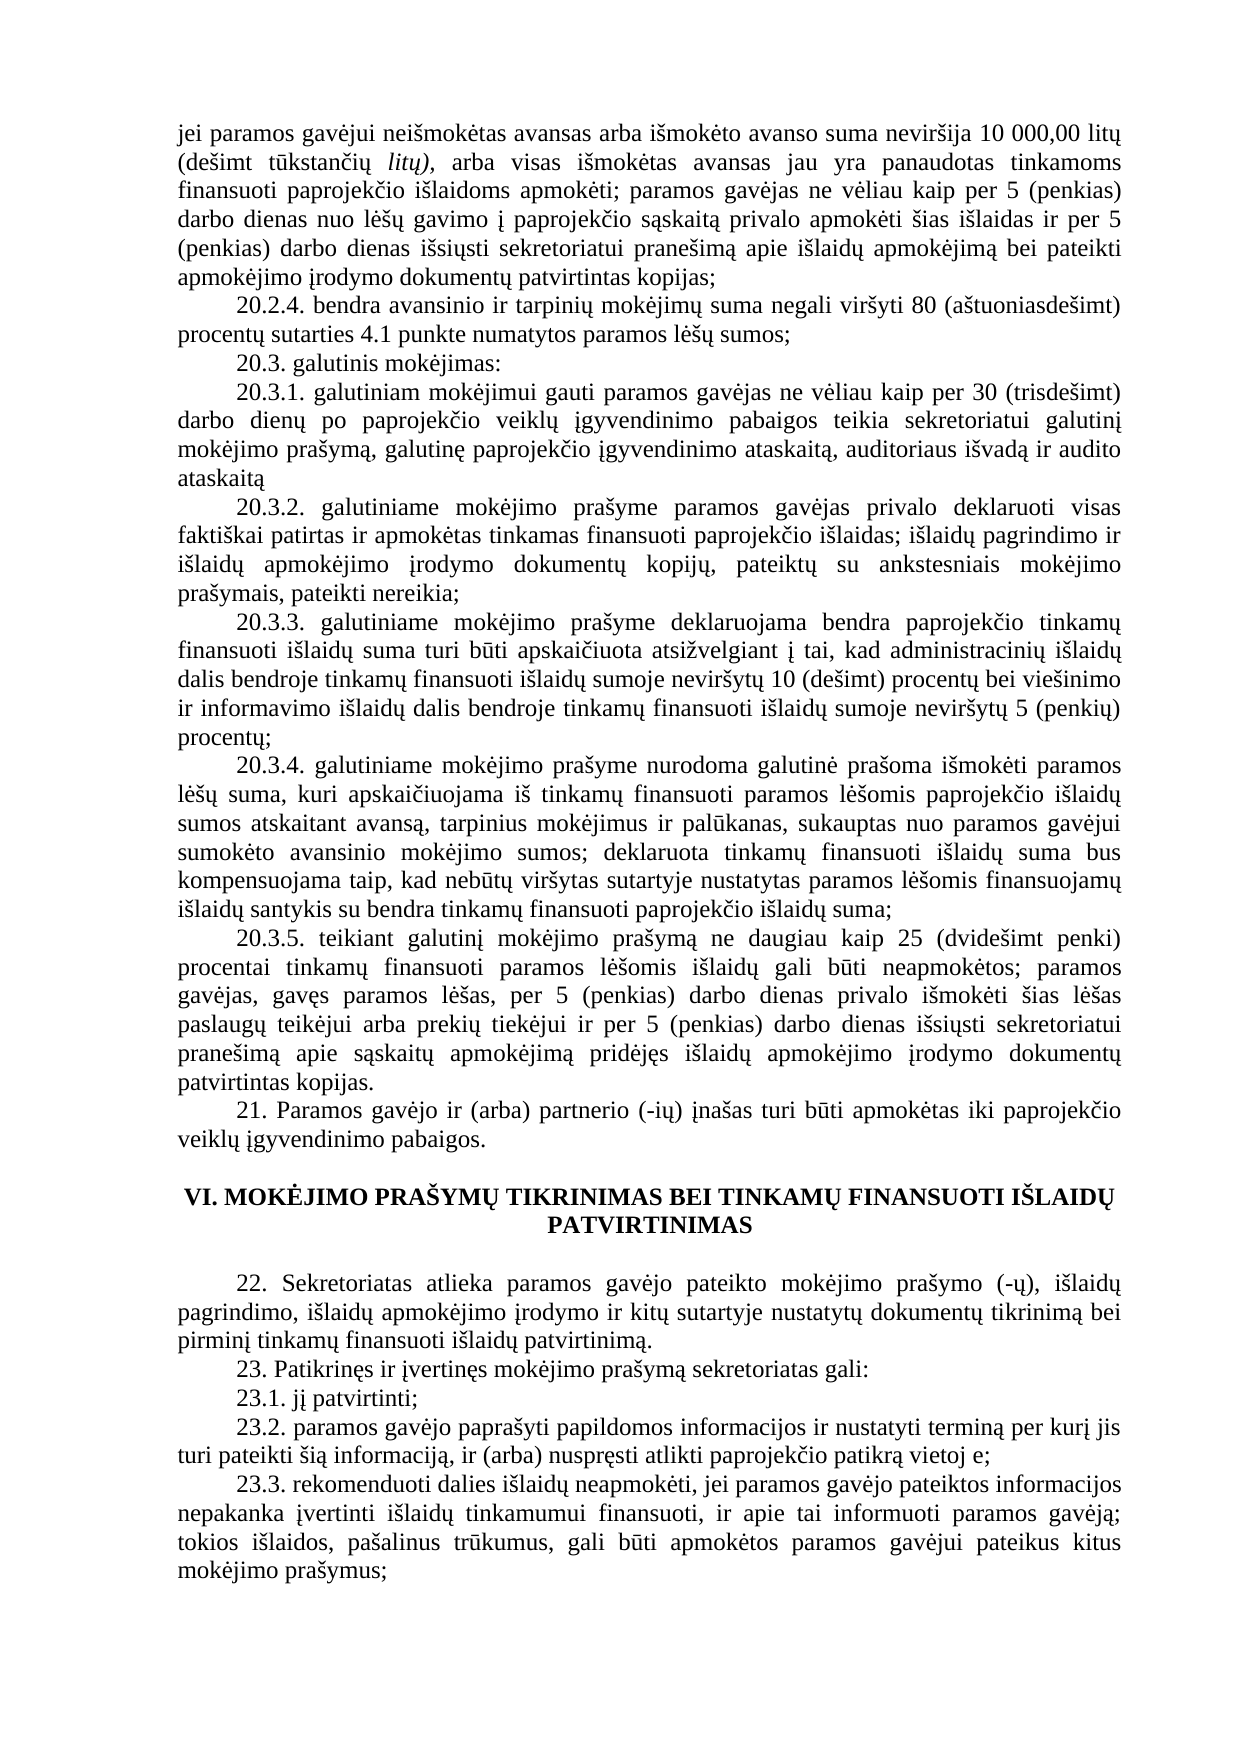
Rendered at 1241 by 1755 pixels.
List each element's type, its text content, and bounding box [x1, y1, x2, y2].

text 23.2. paramos gavėjo paprašyti papildomos informacijos ir nustatyti terminą per kurį jis turi pateikti šią informaciją, ir (arba) nuspręsti atlikti paprojekčio patikrą vietoj e; [177, 1412, 1122, 1469]
text 23.1. jį patvirtinti; [177, 1383, 1122, 1412]
text 20.3.2. galutiniame mokėjimo prašyme paramos gavėjas privalo deklaruoti visas faktiškai patirtas ir apmokėtas tinkamas finansuoti paprojekčio išlaidas; išlaidų pagrindimo ir išlaidų apmokėjimo įrodymo dokumentų kopijų, pateiktų su ankstesniais mokėjimo prašymais, pateikti nereikia; [177, 492, 1122, 607]
text 20.3.5. teikiant galutinį mokėjimo prašymą ne daugiau kaip 25 (dvidešimt penki) procentai tinkamų finansuoti paramos lėšomis išlaidų gali būti neapmokėtos; paramos gavėjas, gavęs paramos lėšas, per 5 (penkias) darbo dienas privalo išmokėti šias lėšas paslaugų teikėjui arba prekių tiekėjui ir per 5 (penkias) darbo dienas išsiųsti sekretoriatui pranešimą apie sąskaitų apmokėjimą pridėjęs išlaidų apmokėjimo įrodymo dokumentų patvirtintas kopijas. [177, 923, 1122, 1096]
text 20.3.3. galutiniame mokėjimo prašyme deklaruojama bendra paprojekčio tinkamų finansuoti išlaidų suma turi būti apskaičiuota atsižvelgiant į tai, kad administracinių išlaidų dalis bendroje tinkamų finansuoti išlaidų sumoje neviršytų 10 (dešimt) procentų bei viešinimo ir informavimo išlaidų dalis bendroje tinkamų finansuoti išlaidų sumoje neviršytų 5 (penkių) procentų; [177, 607, 1122, 751]
text 22. Sekretoriatas atlieka paramos gavėjo pateikto mokėjimo prašymo (-ų), išlaidų pagrindimo, išlaidų apmokėjimo įrodymo ir kitų sutartyje nustatytų dokumentų tikrinimą bei pirminį tinkamų finansuoti išlaidų patvirtinimą. [177, 1268, 1122, 1354]
text 20.3.1. galutiniam mokėjimui gauti paramos gavėjas ne vėliau kaip per 30 (trisdešimt) darbo dienų po paprojekčio veiklų įgyvendinimo pabaigos teikia sekretoriatui galutinį mokėjimo prašymą, galutinę paprojekčio įgyvendinimo ataskaitą, auditoriaus išvadą ir audito ataskaitą [177, 377, 1122, 492]
text 20.3. galutinis mokėjimas: [177, 348, 1122, 377]
text 23. Patikrinęs ir įvertinęs mokėjimo prašymą sekretoriatas gali: [177, 1354, 1122, 1383]
text 21. Paramos gavėjo ir (arba) partnerio (-ių) įnašas turi būti apmokėtas iki paprojekčio veiklų įgyvendinimo pabaigos. [177, 1096, 1122, 1153]
text 23.3. rekomenduoti dalies išlaidų neapmokėti, jei paramos gavėjo pateiktos informacijos nepakanka įvertinti išlaidų tinkamumui finansuoti, ir apie tai informuoti paramos gavėją; tokios išlaidos, pašalinus trūkumus, gali būti apmokėtos paramos gavėjui pateikus kitus mokėjimo prašymus; [177, 1469, 1122, 1584]
text 20.3.4. galutiniame mokėjimo prašyme nurodoma galutinė prašoma išmokėti paramos lėšų suma, kuri apskaičiuojama iš tinkamų finansuoti paramos lėšomis paprojekčio išlaidų sumos atskaitant avansą, tarpinius mokėjimus ir palūkanas, sukauptas nuo paramos gavėjui sumokėto avansinio mokėjimo sumos; deklaruota tinkamų finansuoti išlaidų suma bus kompensuojama taip, kad nebūtų viršytas sutartyje nustatytas paramos lėšomis finansuojamų išlaidų santykis su bendra tinkamų finansuoti paprojekčio išlaidų suma; [177, 751, 1122, 923]
text VI. MOKĖJIMO PRAŠYMŲ TIKRINIMAS BEI TINKAMŲ FINANSUOTI IŠLAIDŲ PATVIRTINIMAS [177, 1182, 1122, 1239]
text jei paramos gavėjui neišmokėtas avansas arba išmokėto avanso suma neviršija 10 000,00 litų (dešimt tūkstančių litų), arba visas išmokėtas avansas jau yra panaudotas tinkamoms finansuoti paprojekčio išlaidoms apmokėti; paramos gavėjas ne vėliau kaip per 5 (penkias) darbo dienas nuo lėšų gavimo į paprojekčio sąskaitą privalo apmokėti šias išlaidas ir per 5 (penkias) darbo dienas išsiųsti sekretoriatui pranešimą apie išlaidų apmokėjimą bei pateikti apmokėjimo įrodymo dokumentų patvirtintas kopijas; [177, 118, 1122, 291]
text 20.2.4. bendra avansinio ir tarpinių mokėjimų suma negali viršyti 80 (aštuoniasdešimt) procentų sutarties 4.1 punkte numatytos paramos lėšų sumos; [177, 291, 1122, 348]
